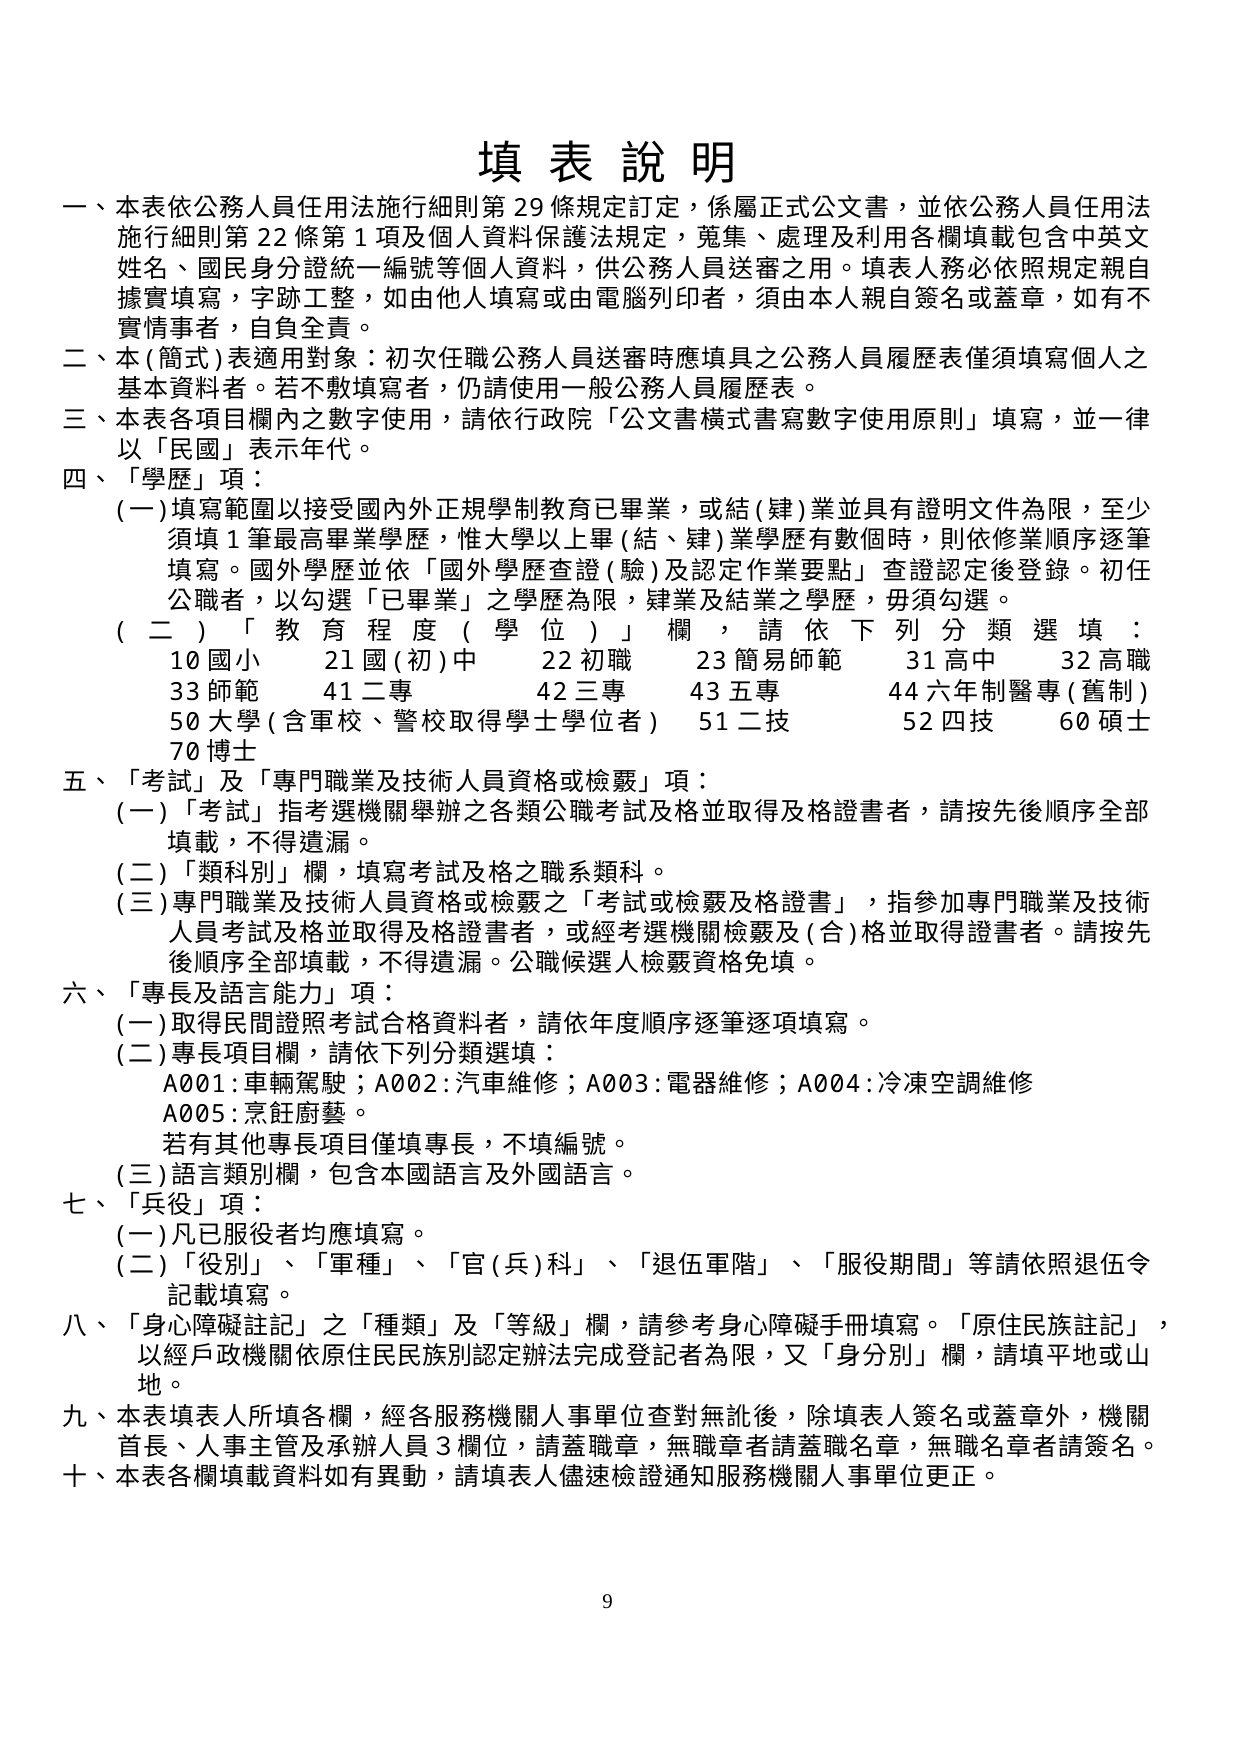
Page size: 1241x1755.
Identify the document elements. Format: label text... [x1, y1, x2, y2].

text (二)專長項目欄，請依下列分類選填： [113, 1038, 1152, 1068]
text 三、本表各項目欄內之數字使用，請依行政院「公文書橫式書寫數字使用原則」填寫，並一律以「民國」表示年代。 [63, 404, 1152, 464]
text 十、本表各欄填載資料如有異動，請填表人儘速檢證通知服務機關人事單位更正。 [63, 1461, 1152, 1491]
text (一)取得民間證照考試合格資料者，請依年度順序逐筆逐項填寫。 [113, 1008, 1152, 1038]
text A005:烹飪廚藝。 [63, 1099, 1152, 1129]
text 一、本表依公務人員任用法施行細則第29條規定訂定，係屬正式公文書，並依公務人員任用法施行細則第22條第1項及個人資料保護法規定，蒐集、處理及利用各欄填載包含中英文姓名、國民身分證統一編號等個人資料，供公務人員送審之用。填表人務必依照規定親自據實填寫，字跡工整，如由他人填寫或由電腦列印者，須由本人親自簽名或蓋章，如有不實情事者，自負全責。 [63, 192, 1152, 343]
text 六、「專長及語言能力」項： [63, 978, 1152, 1008]
text (一)「考試」指考選機關舉辦之各類公職考試及格並取得及格證書者，請按先後順序全部填載，不得遺漏。 [113, 797, 1152, 857]
text (二)「教育程度(學位)」欄，請依下列分類選填： 10國小 2l國(初)中 22初職 23簡易師範 31高中 32高職 33師範 41二專 42三專 43五專 44六年制醫專(舊制) 50大學(含軍校、警校取得學士學位者) 51二技 52四技 60碩士 70博士 [113, 615, 1152, 766]
text A001:車輛駕駛；A002:汽車維修；A003:電器維修；A004:冷凍空調維修 [163, 1068, 1152, 1099]
text 八、「身心障礙註記」之「種類」及「等級」欄，請參考身心障礙手冊填寫。「原住民族註記」，以經戶政機關依原住民民族別認定辦法完成登記者為限，又「身分別」欄，請填平地或山地。 [63, 1310, 1152, 1401]
text 九、本表填表人所填各欄，經各服務機關人事單位查對無訛後，除填表人簽名或蓋章外，機關首長、人事主管及承辦人員３欄位，請蓋職章，無職章者請蓋職名章，無職名章者請簽名。 [63, 1401, 1152, 1461]
text (二)「役別」、「軍種」、「官(兵)科」、「退伍軍階」、「服役期間」等請依照退伍令記載填寫。 [113, 1250, 1152, 1310]
text (三)語言類別欄，包含本國語言及外國語言。 [113, 1159, 1152, 1189]
text 四、「學歷」項： [63, 464, 1152, 494]
text 填 表 說 明 [63, 126, 1152, 192]
text 七、「兵役」項： [63, 1189, 1152, 1219]
text 五、「考試」及「專門職業及技術人員資格或檢覈」項： [63, 766, 1152, 797]
text (一)填寫範圍以接受國內外正規學制教育已畢業，或結(肄)業並具有證明文件為限，至少須填1筆最高畢業學歷，惟大學以上畢(結、肄)業學歷有數個時，則依修業順序逐筆填寫。國外學歷並依「國外學歷查證(驗)及認定作業要點」查證認定後登錄。初任公職者，以勾選「已畢業」之學歷為限，肄業及結業之學歷，毋須勾選。 [113, 494, 1152, 615]
text (三)專門職業及技術人員資格或檢覈之「考試或檢覈及格證書」，指參加專門職業及技術人員考試及格並取得及格證書者，或經考選機關檢覈及(合)格並取得證書者。請按先後順序全部填載，不得遺漏。公職候選人檢覈資格免填。 [113, 887, 1152, 978]
text (一)凡已服役者均應填寫。 [113, 1219, 1152, 1250]
text (二)「類科別」欄，填寫考試及格之職系類科。 [113, 857, 1152, 887]
text 二、本(簡式)表適用對象：初次任職公務人員送審時應填具之公務人員履歷表僅須填寫個人之基本資料者。若不敷填寫者，仍請使用一般公務人員履歷表。 [63, 343, 1152, 404]
text 若有其他專長項目僅填專長，不填編號。 [63, 1129, 1152, 1159]
